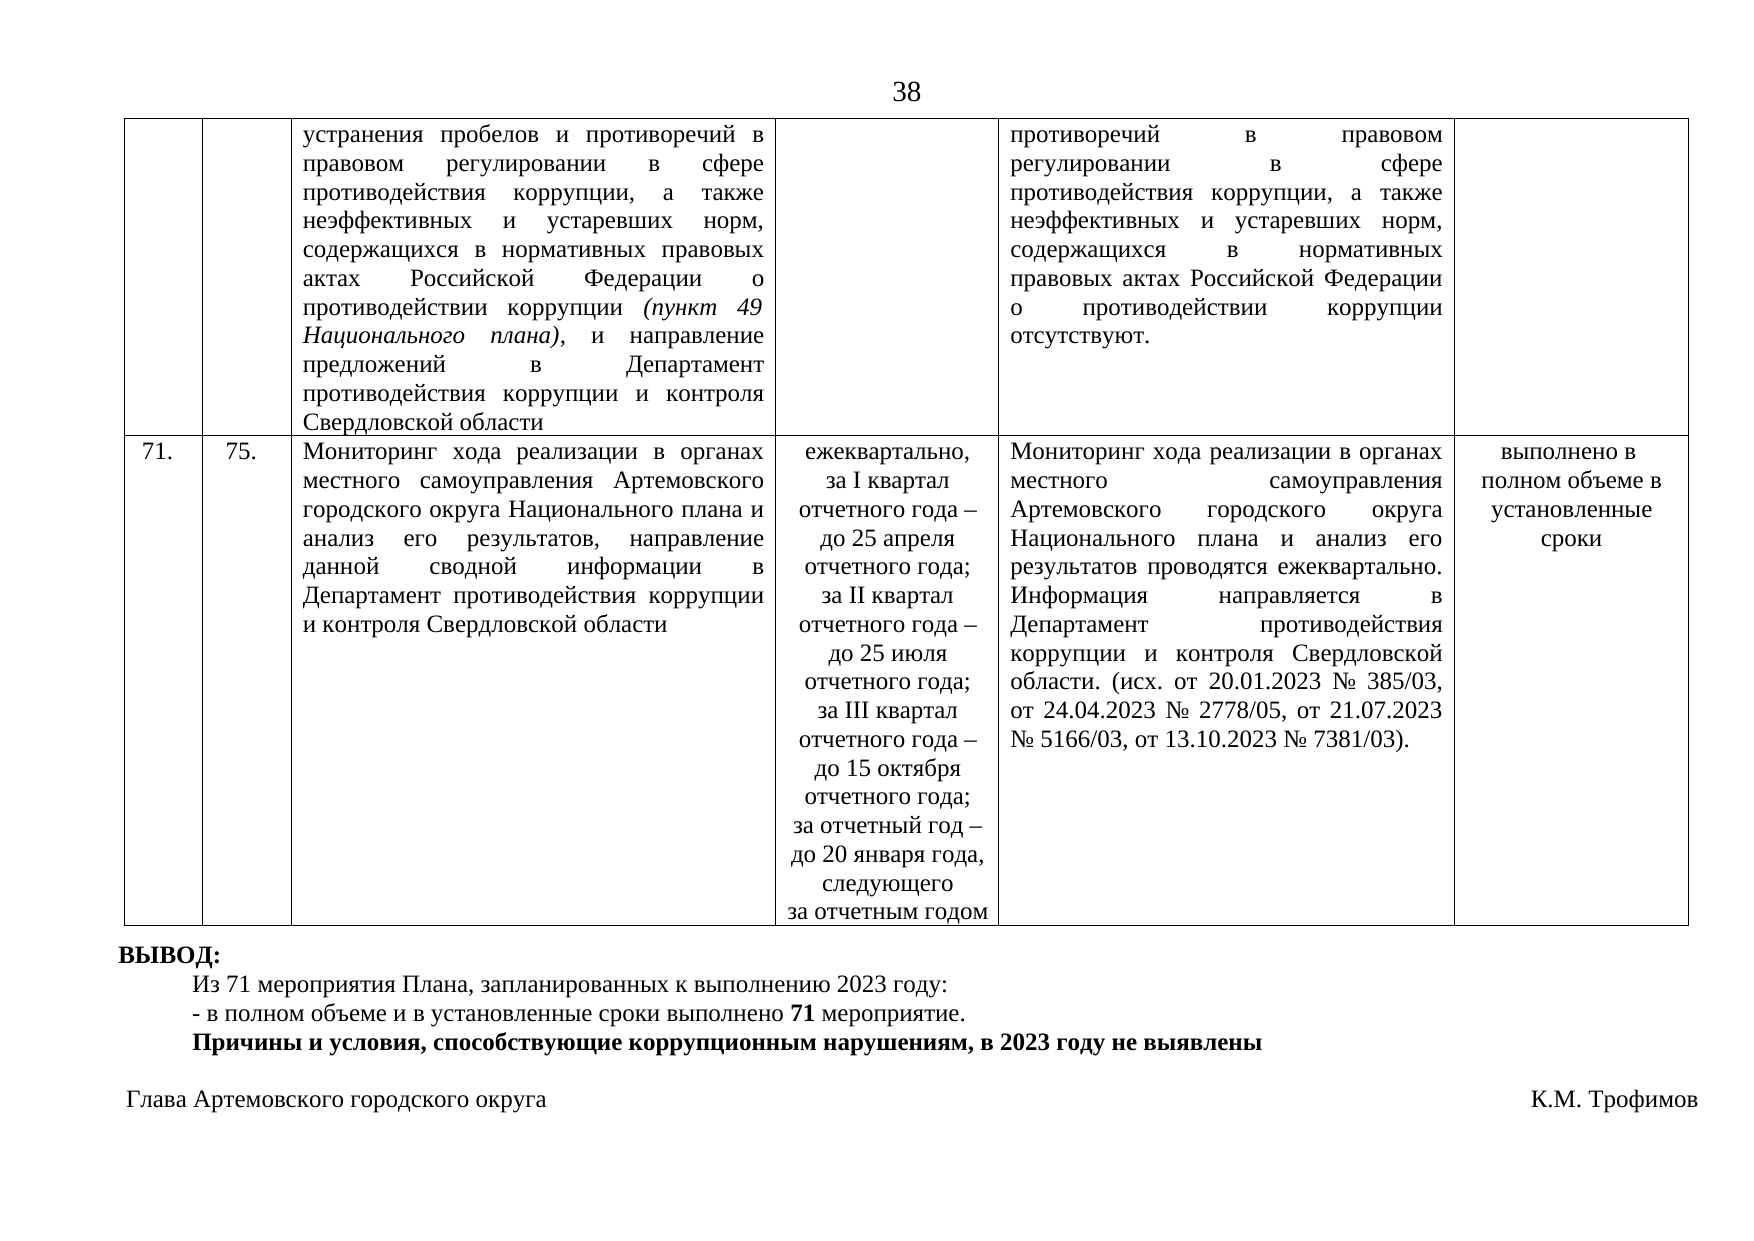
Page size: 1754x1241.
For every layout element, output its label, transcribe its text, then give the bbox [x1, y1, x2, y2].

table_cell ежеквартально, за I квартал отчетного года – до 25 апреля отчетного года; за II квартал отчетного года – до 25 июля отчетного года; за III квартал отчетного года – до 15 октября отчетного года; за отчетный год – до 20 января года, следующего за отчетным годом [776, 436, 998, 925]
text Из 71 мероприятия Плана, запланированных к выполнению 2023 году: [118, 969, 1695, 998]
table_cell выполнено в полном объеме в установленные сроки [1455, 436, 1688, 925]
table_cell 71. [125, 436, 202, 925]
table_cell [125, 119, 202, 435]
table_cell [1455, 119, 1688, 435]
table_header К.М. Трофимов [900, 1084, 1709, 1113]
table_cell устранения пробелов и противоречий в правовом регулировании в сфере противодействия коррупции, а также неэффективных и устаревших норм, содержащихся в нормативных правовых актах Российской Федерации о противодействии коррупции (пункт 49 Национального плана), и направление предложений в Департамент противодействия коррупции и контроля Свердловской области [292, 119, 775, 435]
table_cell Мониторинг хода реализации в органах местного самоуправления Артемовского городского округа Национального плана и анализ его результатов проводятся ежеквартально. Информация направляется в Департамент противодействия коррупции и контроля Свердловской области. (исх. от 20.01.2023 № 385/03, от 24.04.2023 № 2778/05, от 21.07.2023 № 5166/03, от 13.10.2023 № 7381/03). [999, 436, 1454, 925]
table_cell [203, 119, 291, 435]
table_cell 75. [203, 436, 291, 925]
table_header Глава Артемовского городского округа [115, 1084, 899, 1113]
text - в полном объеме и в установленные сроки выполнено 71 мероприятие. [118, 998, 1695, 1027]
text ВЫВОД: [118, 941, 1695, 969]
table_cell Мониторинг хода реализации в органах местного самоуправления Артемовского городского округа Национального плана и анализ его результатов, направление данной сводной информации в Департамент противодействия коррупции и контроля Свердловской области [292, 436, 775, 925]
text Причины и условия, способствующие коррупционным нарушениям, в 2023 году не выявлены [118, 1027, 1695, 1056]
table_cell [776, 119, 998, 435]
table_cell противоречий в правовом регулировании в сфере противодействия коррупции, а также неэффективных и устаревших норм, содержащихся в нормативных правовых актах Российской Федерации о противодействии коррупции отсутствуют. [999, 119, 1454, 435]
